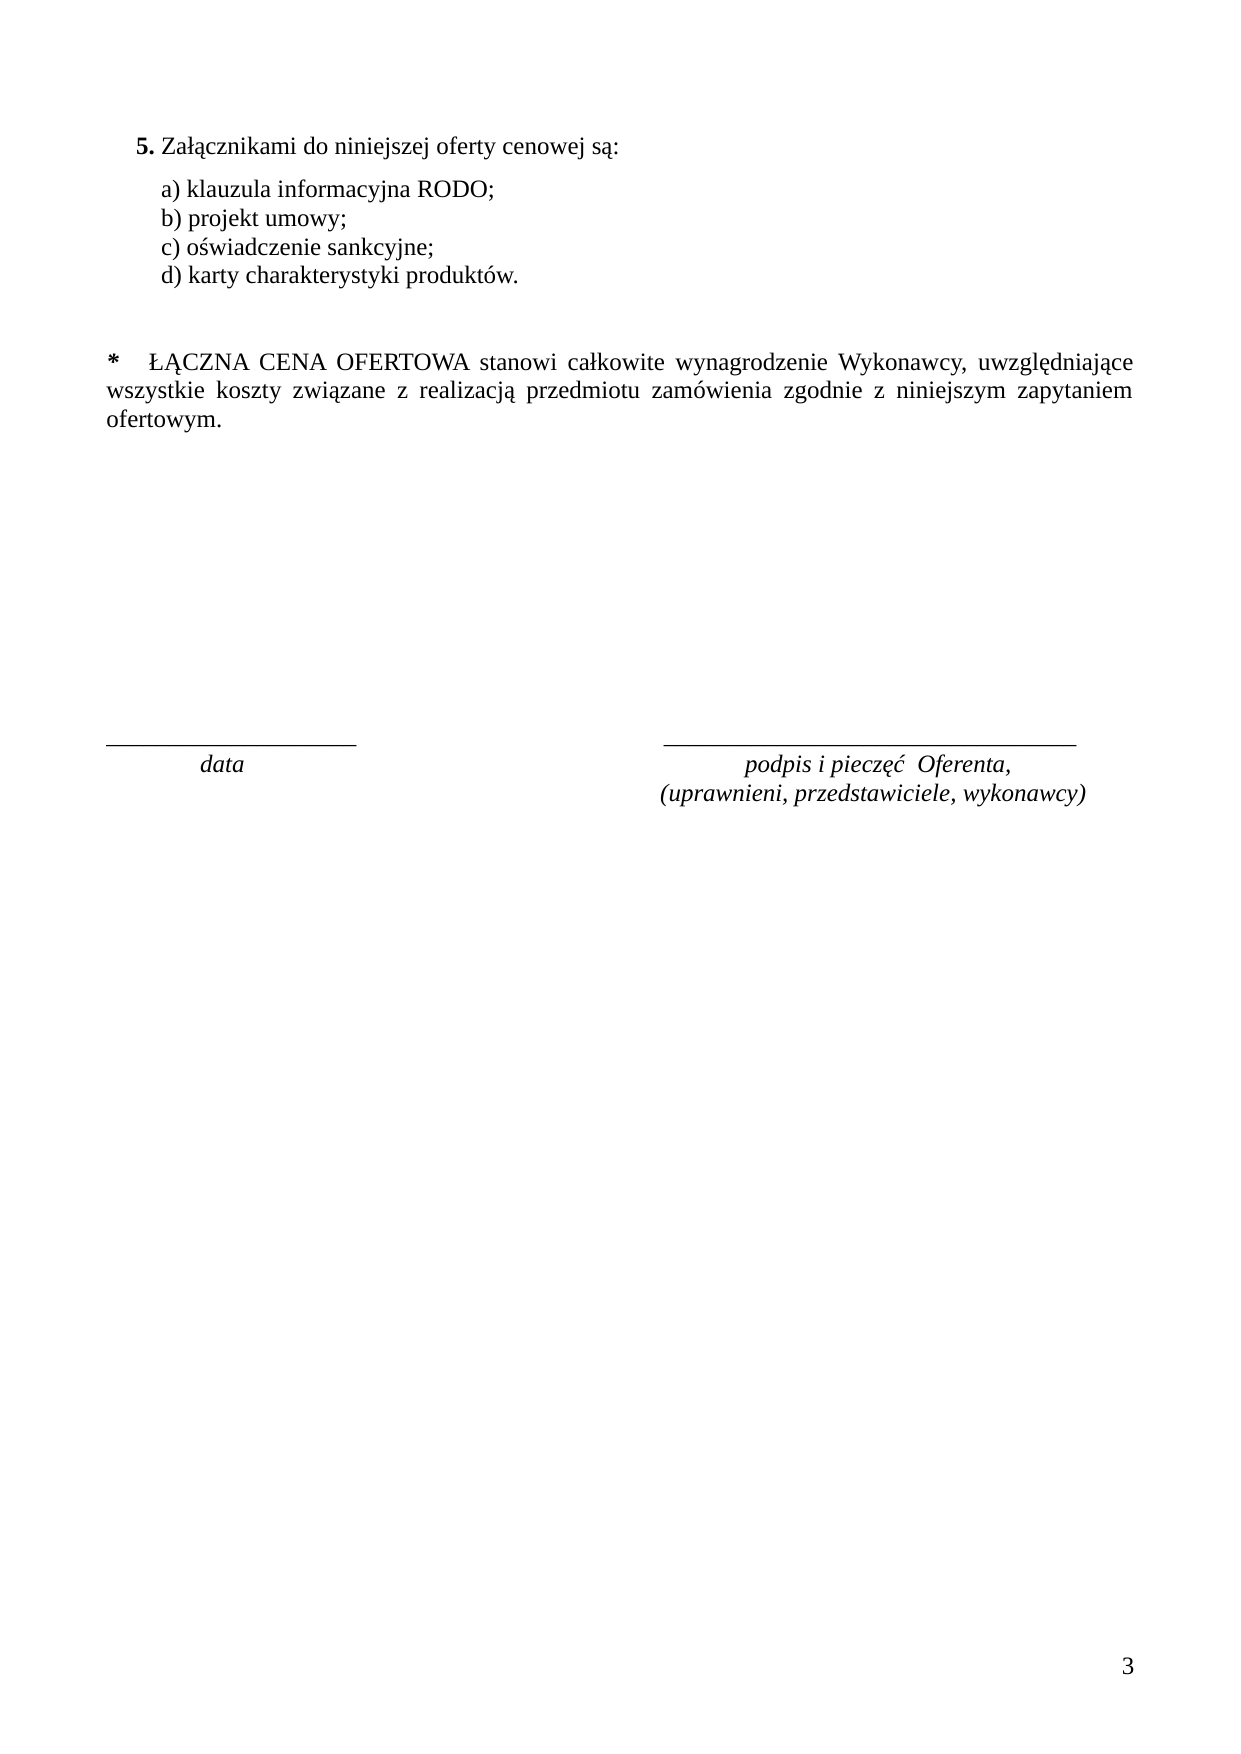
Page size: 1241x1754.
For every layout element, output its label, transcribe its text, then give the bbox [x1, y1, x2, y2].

text 5. Załącznikami do niniejszej oferty cenowej są: [136, 131, 1134, 160]
text c) oświadczenie sankcyjne; [136, 232, 1134, 261]
text a) klauzula informacyjna RODO; [136, 174, 1134, 203]
text * ŁĄCZNA CENA OFERTOWA stanowi całkowite wynagrodzenie Wykonawcy, uwzględniające wszystkie koszty związane z realizacją przedmiotu zamówienia zgodnie z niniejszym zapytaniem ofertowym. [106, 347, 1134, 433]
text b) projekt umowy; [136, 203, 1134, 232]
text ____________________ _________________________________ [106, 721, 1134, 749]
text d) karty charakterystyki produktów. [136, 261, 1134, 289]
text data podpis i pieczęć Oferenta, [106, 749, 1134, 778]
text (uprawnieni, przedstawiciele, wykonawcy) [106, 778, 1134, 807]
